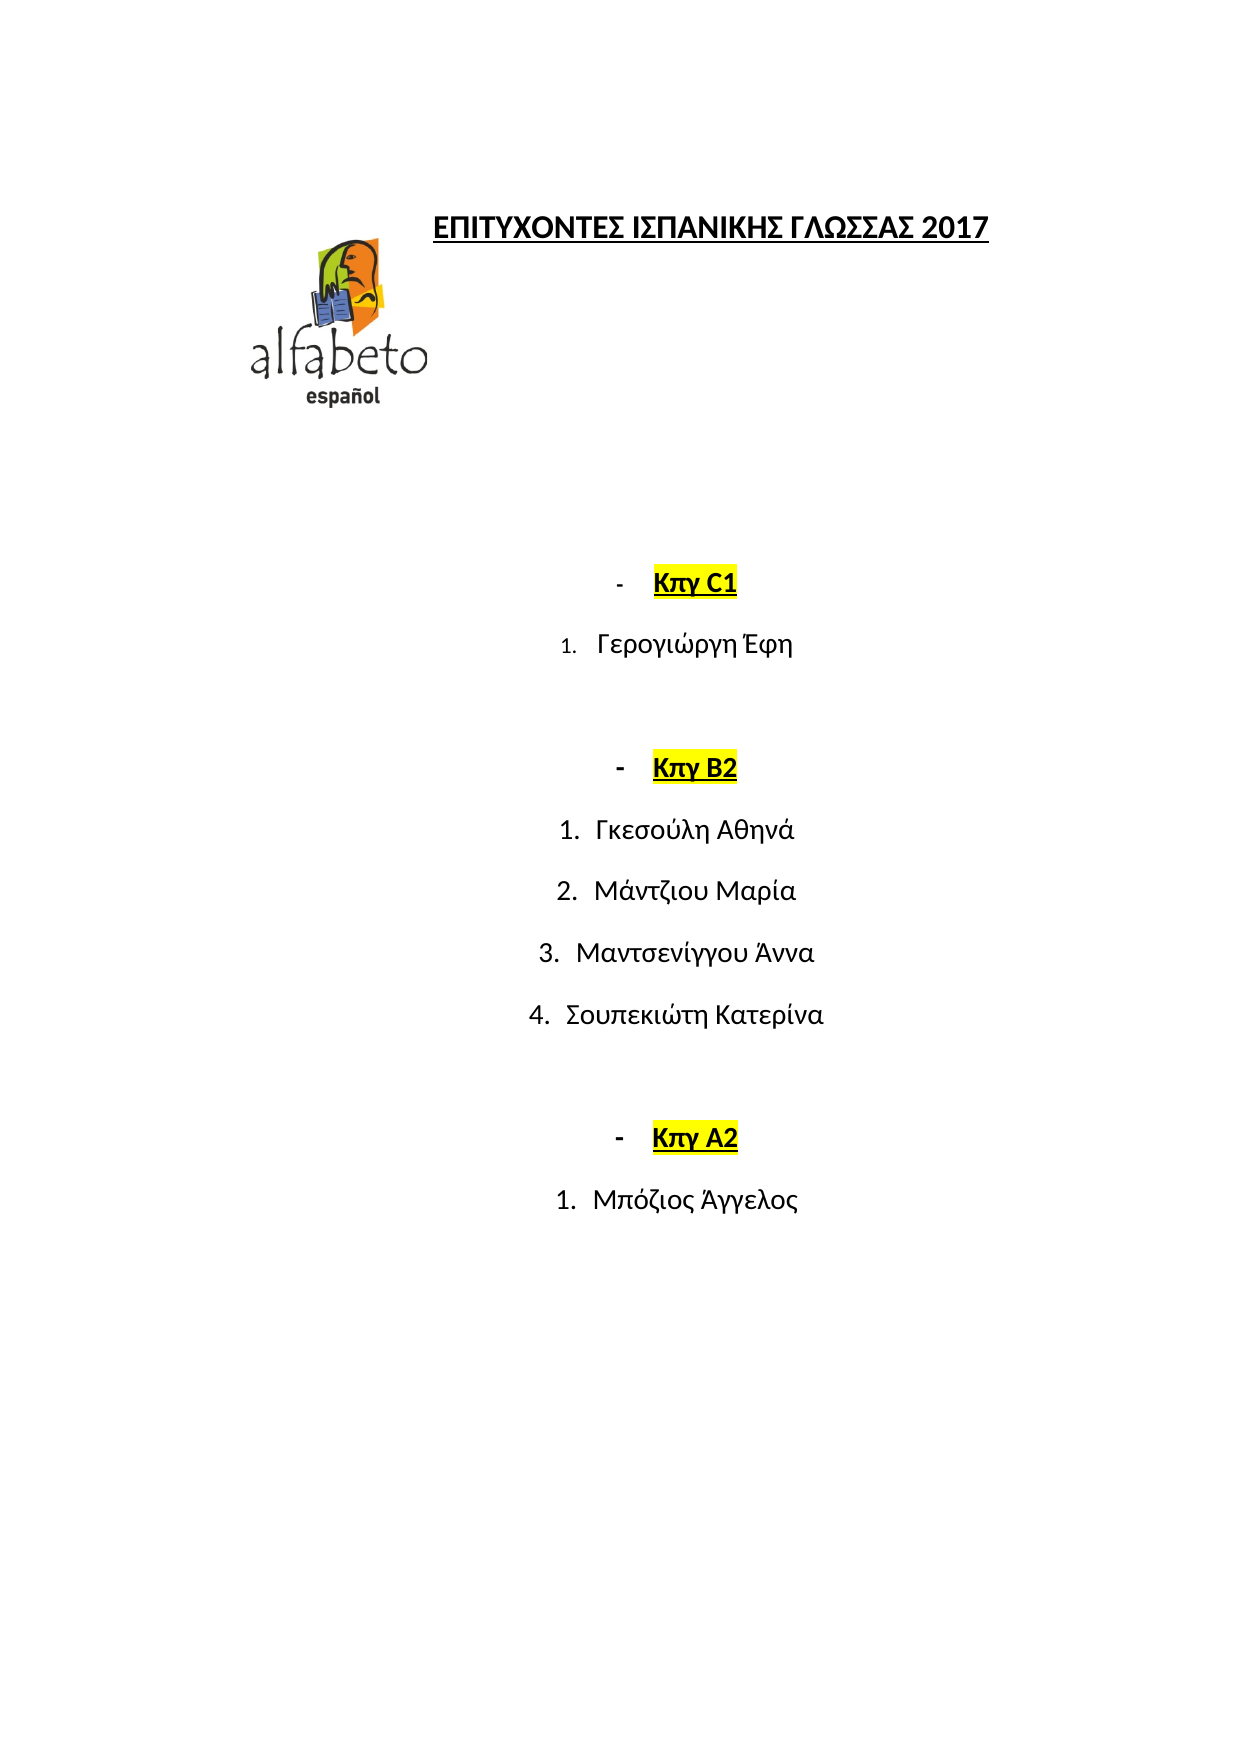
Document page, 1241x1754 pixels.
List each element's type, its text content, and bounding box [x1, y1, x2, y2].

list Κπγ C1 [300, 564, 1053, 599]
list Μπόζιος Άγγελος [300, 1181, 1053, 1217]
list Γκεσούλη Αθηνά [300, 811, 1053, 846]
list Κπγ Α2 [300, 1119, 1053, 1155]
list Μαντσενίγγου Άννα [300, 934, 1053, 970]
list Γερογιώργη Έφη [300, 625, 1053, 661]
list Κπγ Β2 [300, 749, 1053, 784]
list Μάντζιου Μαρία [300, 872, 1053, 908]
text ΕΠΙΤΥΧΟΝΤΕΣ ΙΣΠΑΝΙΚΗΣ ΓΛΩΣΣΑΣ 2017 [187, 206, 1053, 407]
list Σουπεκιώτη Κατερίνα [300, 996, 1053, 1032]
